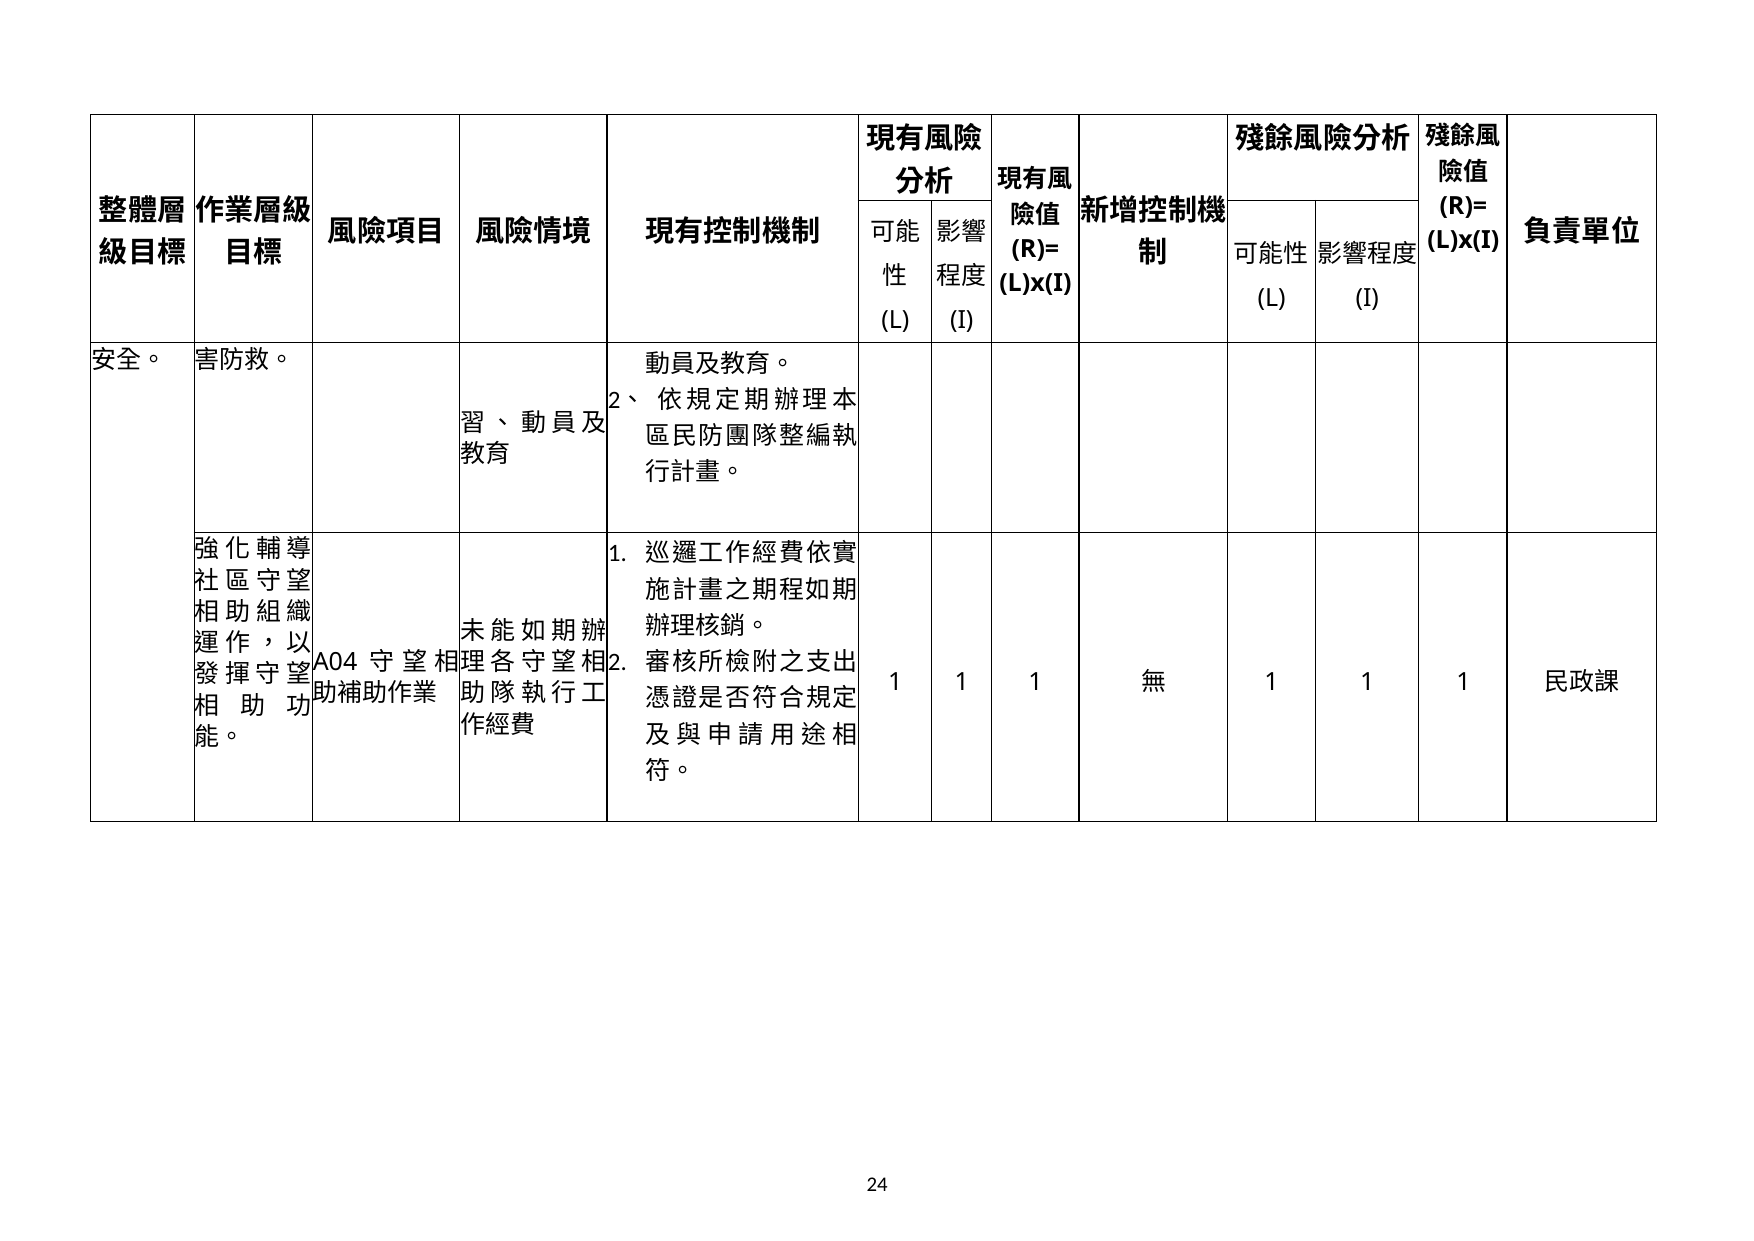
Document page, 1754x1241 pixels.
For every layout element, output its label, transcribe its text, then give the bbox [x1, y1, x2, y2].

table_header 新增控制機制 [1080, 115, 1227, 342]
table_header 現有風險值 (R)= (L)x(I) [992, 115, 1078, 342]
table_cell [992, 343, 1078, 532]
table_cell [1228, 343, 1315, 532]
table_cell 1 [992, 533, 1078, 821]
table_header 現有控制機制 [608, 115, 858, 342]
table_cell [1508, 343, 1656, 532]
table_header 風險情境 [460, 115, 606, 342]
table_cell 可能性 (L) [859, 201, 931, 342]
table_cell 1 [1419, 533, 1506, 821]
table_header 作業層級目標 [195, 115, 312, 342]
table_cell 無 [1080, 533, 1227, 821]
table_cell 強化輔導社區守望相助組織運作，以發揮守望相助功能。 [195, 533, 312, 821]
table_cell 未能如期辦理各守望相助隊執行工作經費 [460, 533, 606, 821]
table_header 負責單位 [1508, 115, 1656, 342]
table_cell [1316, 343, 1418, 532]
table_cell 害防救。 [195, 343, 312, 532]
table_cell 巡邏工作經費依實施計畫之期程如期辦理核銷。 審核所檢附之支出憑證是否符合規定及與申請用途相符。 [608, 533, 858, 821]
table_header 現有風險分析 [859, 115, 991, 200]
table_cell [932, 343, 991, 532]
table_header 整體層級目標 [91, 115, 194, 342]
table_cell 1 [932, 533, 991, 821]
table_cell 影響程度 (I) [932, 201, 991, 342]
table_cell [859, 343, 931, 532]
table_cell 1 [1228, 533, 1315, 821]
table_cell [313, 343, 459, 532]
table_cell [1419, 343, 1506, 532]
table_cell 可能性 (L) [1228, 201, 1315, 342]
table_cell 影響程度 (I) [1316, 201, 1418, 342]
table_cell 民政課 [1508, 533, 1656, 821]
table_cell 1 [859, 533, 931, 821]
table_cell 1 [1316, 533, 1418, 821]
table_cell 如期辦理民防團隊常年訓練演習、動員及教育。 依規定期辦理本區民防團隊整編執行計畫。 [608, 343, 858, 532]
table_cell [1080, 343, 1227, 532]
table_header 殘餘風險分析 [1228, 115, 1418, 200]
table_cell A04守望相助補助作業 [313, 533, 459, 821]
table_header 殘餘風險值 (R)= (L)x(I) [1419, 115, 1506, 342]
table_cell 習、動員及教育 [460, 343, 606, 532]
table_header 風險項目 [313, 115, 459, 342]
table_cell 安全。 [91, 343, 194, 821]
